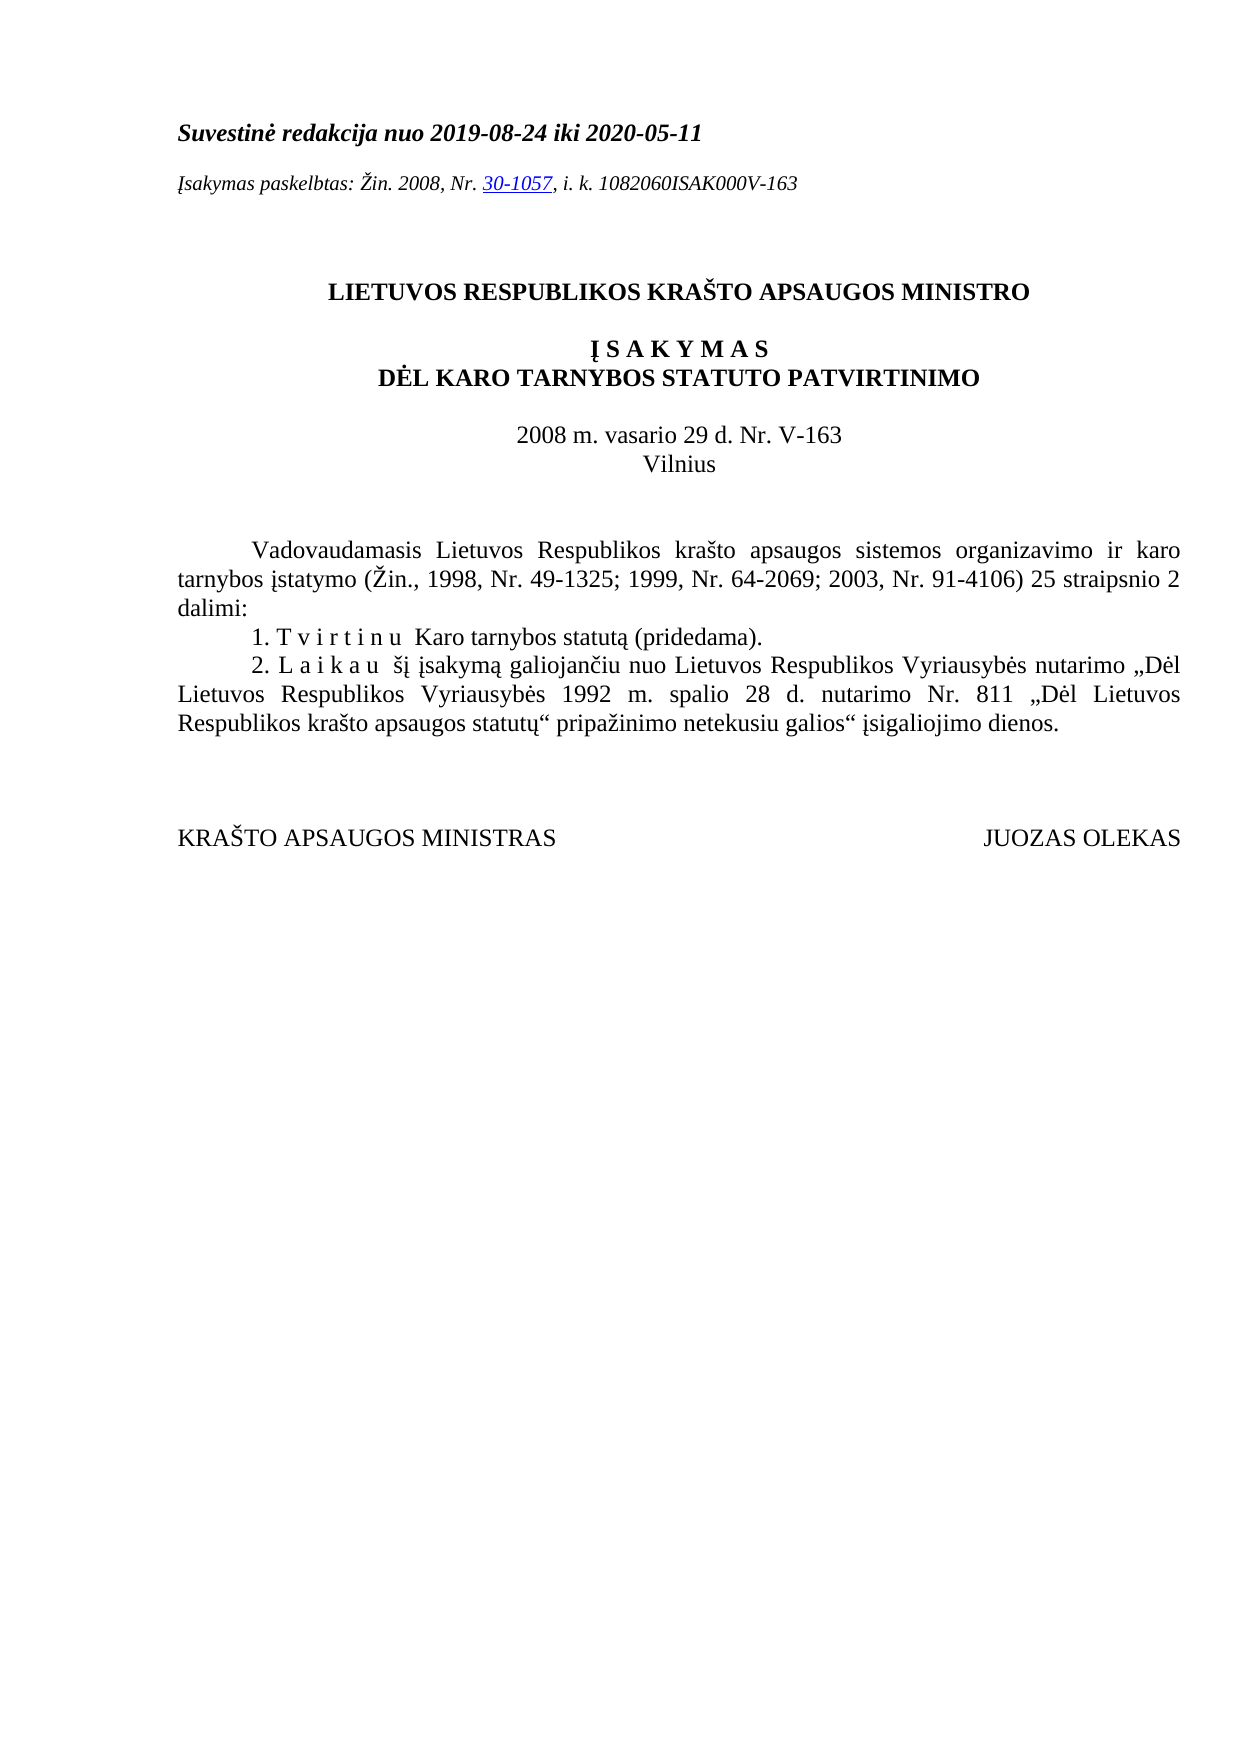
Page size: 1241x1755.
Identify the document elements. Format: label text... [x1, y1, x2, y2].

text Vilnius [177, 449, 1181, 478]
text 2008 m. vasario 29 d. Nr. V-163 [177, 420, 1181, 449]
text DĖL KARO TARNYBOS STATUTO PATVIRTINIMO [177, 363, 1181, 392]
text Suvestinė redakcija nuo 2019-08-24 iki 2020-05-11 [177, 118, 1181, 147]
text Į S A K Y M A S [177, 334, 1181, 363]
text 2. Laikau šį įsakymą galiojančiu nuo Lietuvos Respublikos Vyriausybės nutarimo „Dėl Lietuvos Respublikos Vyriausybės 1992 m. spalio 28 d. nutarimo Nr. 811 „Dėl Lietuvos Respublikos krašto apsaugos statutų“ pripažinimo netekusiu galios“ įsigaliojimo dienos. [177, 650, 1181, 737]
text KRAŠTO APSAUGOS MINISTRAS JUOZAS OLEKAS [177, 823, 1181, 852]
text Vadovaudamasis Lietuvos Respublikos krašto apsaugos sistemos organizavimo ir karo tarnybos įstatymo (Žin., 1998, Nr. 49-1325; 1999, Nr. 64-2069; 2003, Nr. 91-4106) 25 straipsnio 2 dalimi: [177, 535, 1181, 622]
text Įsakymas paskelbtas: Žin. 2008, Nr. 30-1057, i. k. 1082060ISAK000V-163 [177, 171, 1181, 195]
text LIETUVOS RESPUBLIKOS KRAŠTO APSAUGOS MINISTRO [177, 277, 1181, 305]
text 1. Tvirtinu Karo tarnybos statutą (pridedama). [177, 622, 1181, 650]
